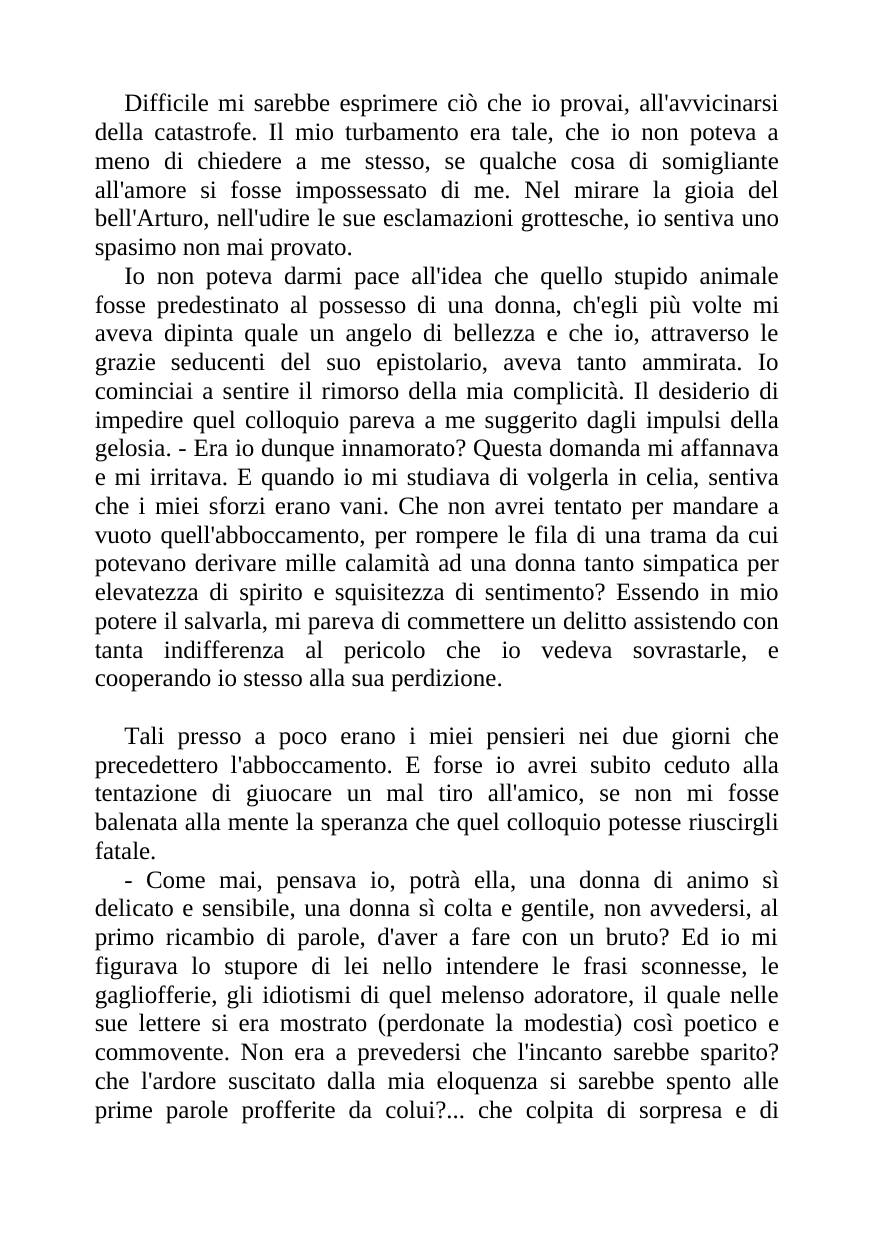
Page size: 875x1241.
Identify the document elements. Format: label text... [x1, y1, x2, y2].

text Difficile mi sarebbe esprimere ciò che io provai, all'avvicinarsi della catastrofe. Il mio turbamento era tale, che io non poteva a meno di chiedere a me stesso, se qualche cosa di somigliante all'amore si fosse impossessato di me. Nel mirare la gioia del bell'Arturo, nell'udire le sue esclamazioni grottesche, io sentiva uno spasimo non mai provato. [94, 88, 779, 261]
text - Come mai, pensava io, potrà ella, una donna di animo sì delicato e sensibile, una donna sì colta e gentile, non avvedersi, al primo ricambio di parole, d'aver a fare con un bruto? Ed io mi figurava lo stupore di lei nello intendere le frasi sconnesse, le gagliofferie, gli idiotismi di quel melenso adoratore, il quale nelle sue lettere si era mostrato (perdonate la modestia) così poetico e commovente. Non era a prevedersi che l'incanto sarebbe sparito? che l'ardore suscitato dalla mia eloquenza si sarebbe spento alle prime parole profferite da colui?... che colpita di sorpresa e di [94, 865, 779, 1123]
text Tali presso a poco erano i miei pensieri nei due giorni che precedettero l'abboccamento. E forse io avrei subito ceduto alla tentazione di giuocare un mal tiro all'amico, se non mi fosse balenata alla mente la speranza che quel colloquio potesse riuscirgli fatale. [94, 721, 779, 865]
text Io non poteva darmi pace all'idea che quello stupido animale fosse predestinato al possesso di una donna, ch'egli più volte mi aveva dipinta quale un angelo di bellezza e che io, attraverso le grazie seducenti del suo epistolario, aveva tanto ammirata. Io cominciai a sentire il rimorso della mia complicità. Il desiderio di impedire quel colloquio pareva a me suggerito dagli impulsi della gelosia. - Era io dunque innamorato? Questa domanda mi affannava e mi irritava. E quando io mi studiava di volgerla in celia, sentiva che i miei sforzi erano vani. Che non avrei tentato per mandare a vuoto quell'abboccamento, per rompere le fila di una trama da cui potevano derivare mille calamità ad una donna tanto simpatica per elevatezza di spirito e squisitezza di sentimento? Essendo in mio potere il salvarla, mi pareva di commettere un delitto assistendo con tanta indifferenza al pericolo che io vedeva sovrastarle, e cooperando io stesso alla sua perdizione. [94, 261, 779, 692]
